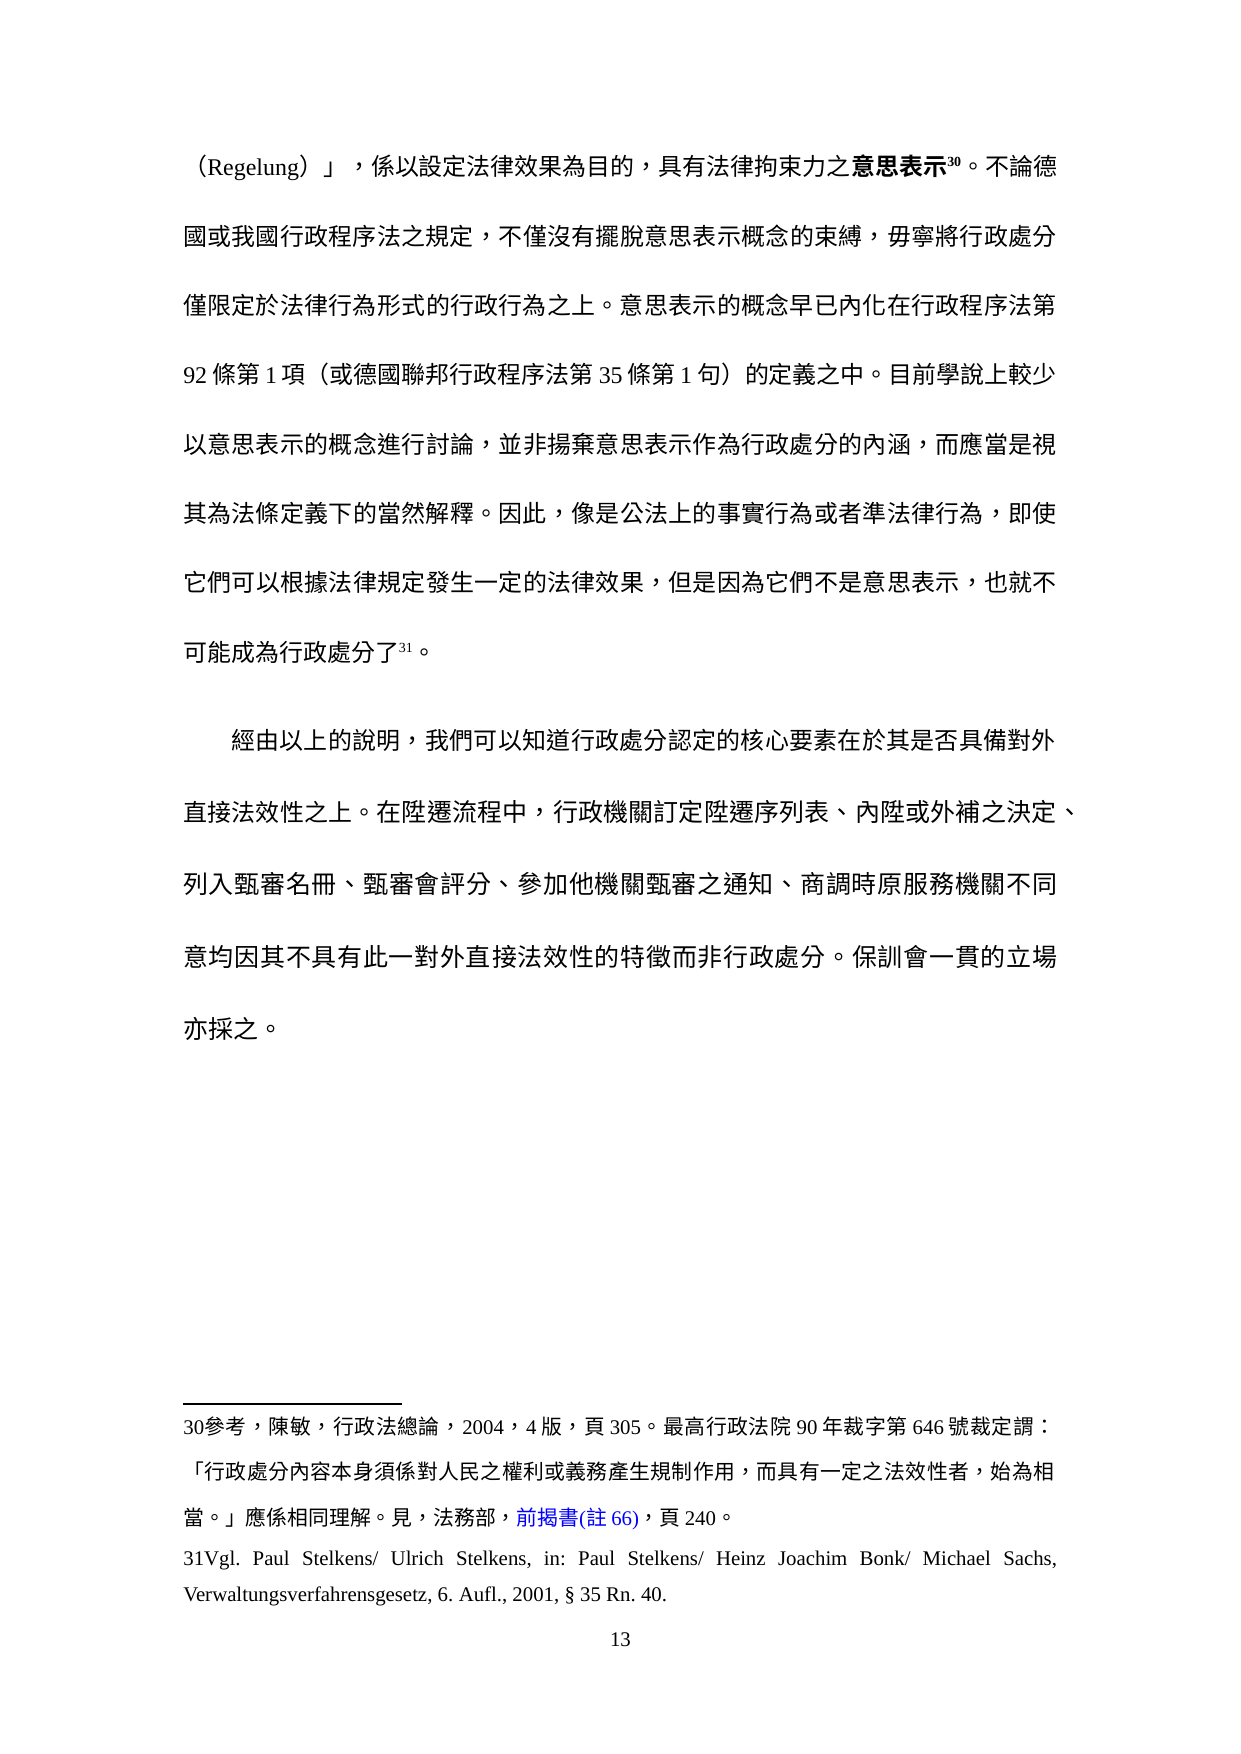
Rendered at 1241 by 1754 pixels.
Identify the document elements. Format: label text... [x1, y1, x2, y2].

text 經由以上的說明，我們可以知道行政處分認定的核心要素在於其是否具備對外直接法效性之上。在陞遷流程中，行政機關訂定陞遷序列表、內陞或外補之決定、列入甄審名冊、甄審會評分、參加他機關甄審之通知、商調時原服務機關不同意均因其不具有此一對外直接法效性的特徵而非行政處分。保訓會一貫的立場亦採之。 [183, 721, 1057, 1046]
text Vgl. Paul Stelkens/ Ulrich Stelkens, in: Paul Stelkens/ Heinz Joachim Bonk/ Michael Sachs, Verwaltungsverfahrensgesetz, 6. Aufl., 2001, § 35 Rn. 40. [183, 1546, 1057, 1606]
text 參考，陳敏，行政法總論，2004，4版，頁305。最高行政法院90年裁字第646號裁定謂：「行政處分內容本身須係對人民之權利或義務產生規制作用，而具有一定之法效性者，始為相當。」應係相同理解。見，法務部，前揭書(註66)，頁240。 [183, 1410, 1057, 1531]
text （Regelung）」，係以設定法律效果為目的，具有法律拘束力之意思表示。不論德國或我國行政程序法之規定，不僅沒有擺脫意思表示概念的束縛，毋寧將行政處分僅限定於法律行為形式的行政行為之上。意思表示的概念早已內化在行政程序法第92條第1項（或德國聯邦行政程序法第35條第1句）的定義之中。目前學說上較少以意思表示的概念進行討論，並非揚棄意思表示作為行政處分的內涵，而應當是視其為法條定義下的當然解釋。因此，像是公法上的事實行為或者準法律行為，即使它們可以根據法律規定發生一定的法律效果，但是因為它們不是意思表示，也就不可能成為行政處分了。 [183, 148, 1057, 668]
